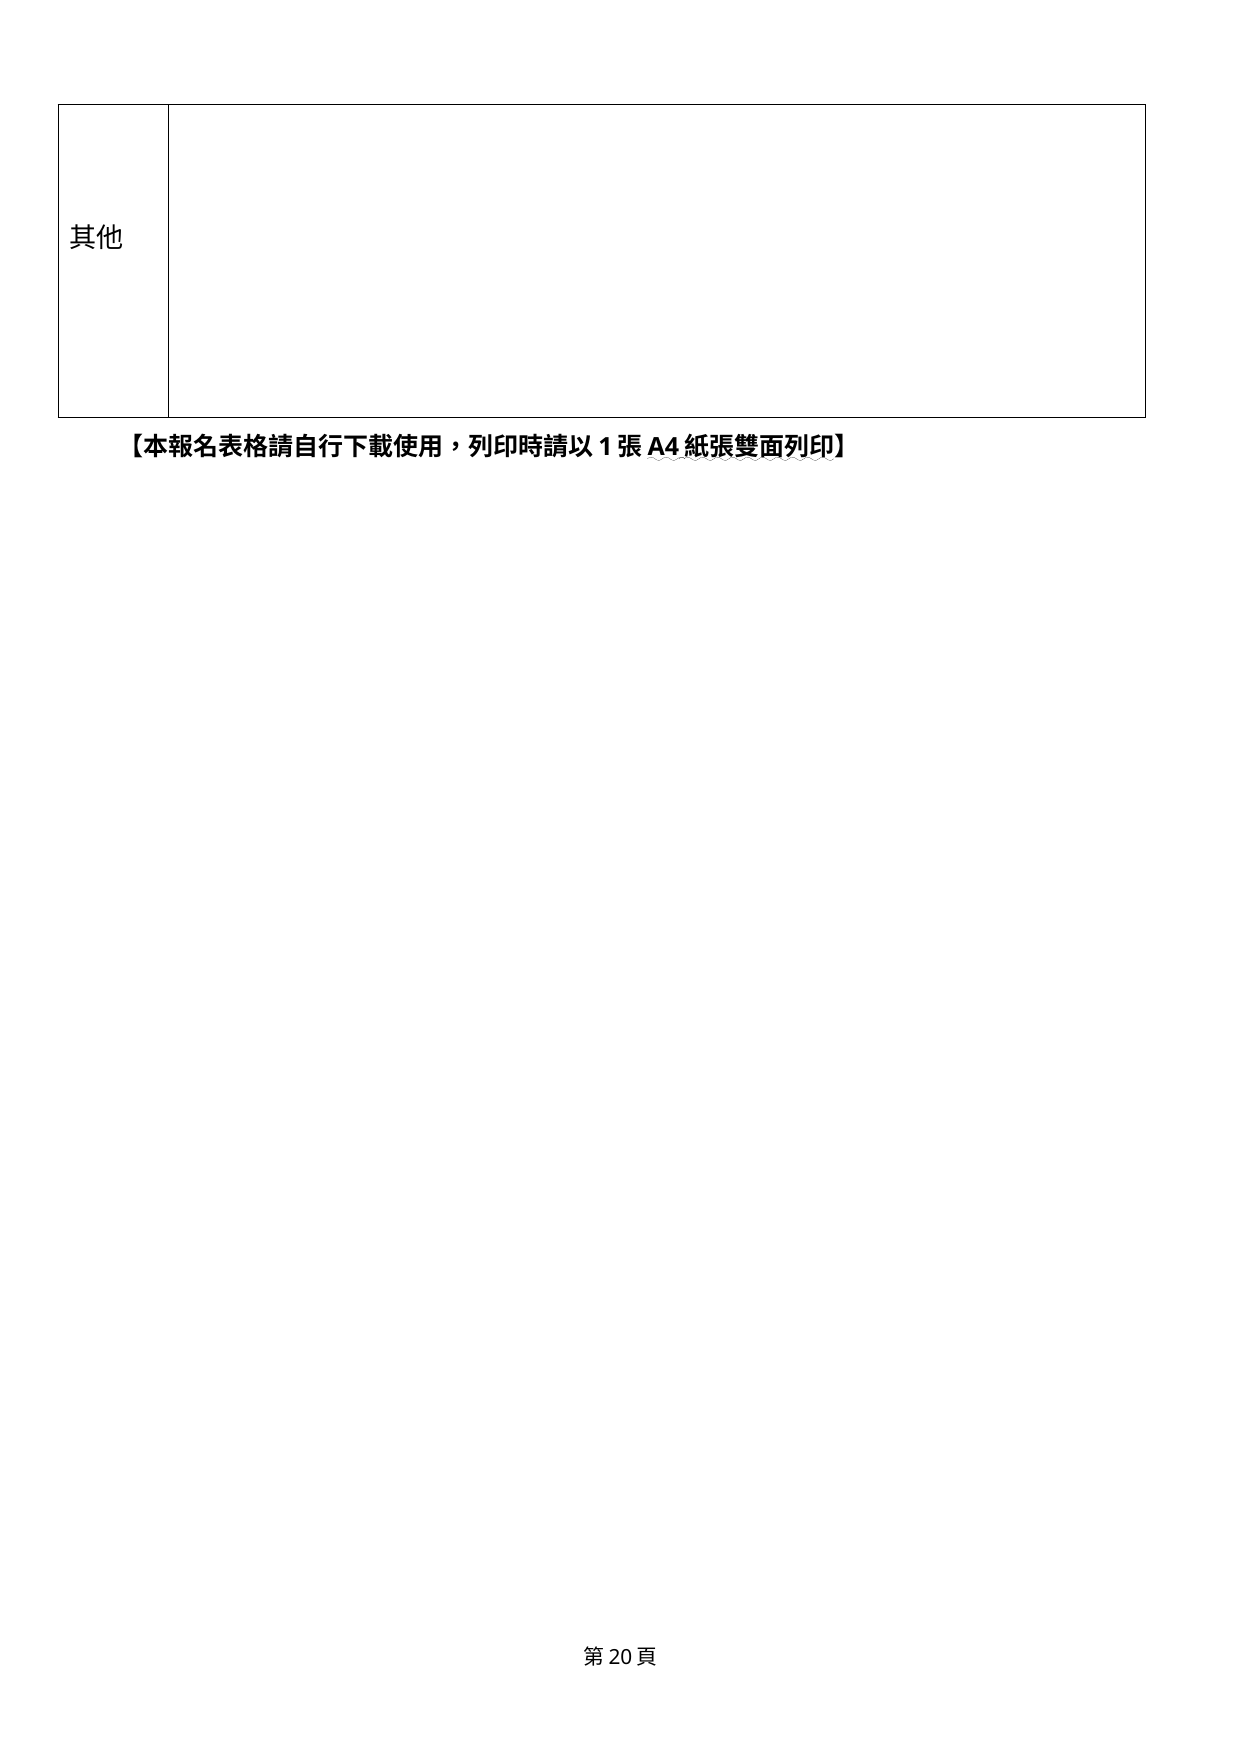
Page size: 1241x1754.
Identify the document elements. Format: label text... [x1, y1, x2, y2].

table_cell 其他 [59, 105, 168, 417]
table_cell [169, 105, 1145, 417]
table_cell [1146, 104, 1182, 417]
text 【本報名表格請自行下載使用，列印時請以1張A4紙張雙面列印】 [118, 418, 1039, 464]
